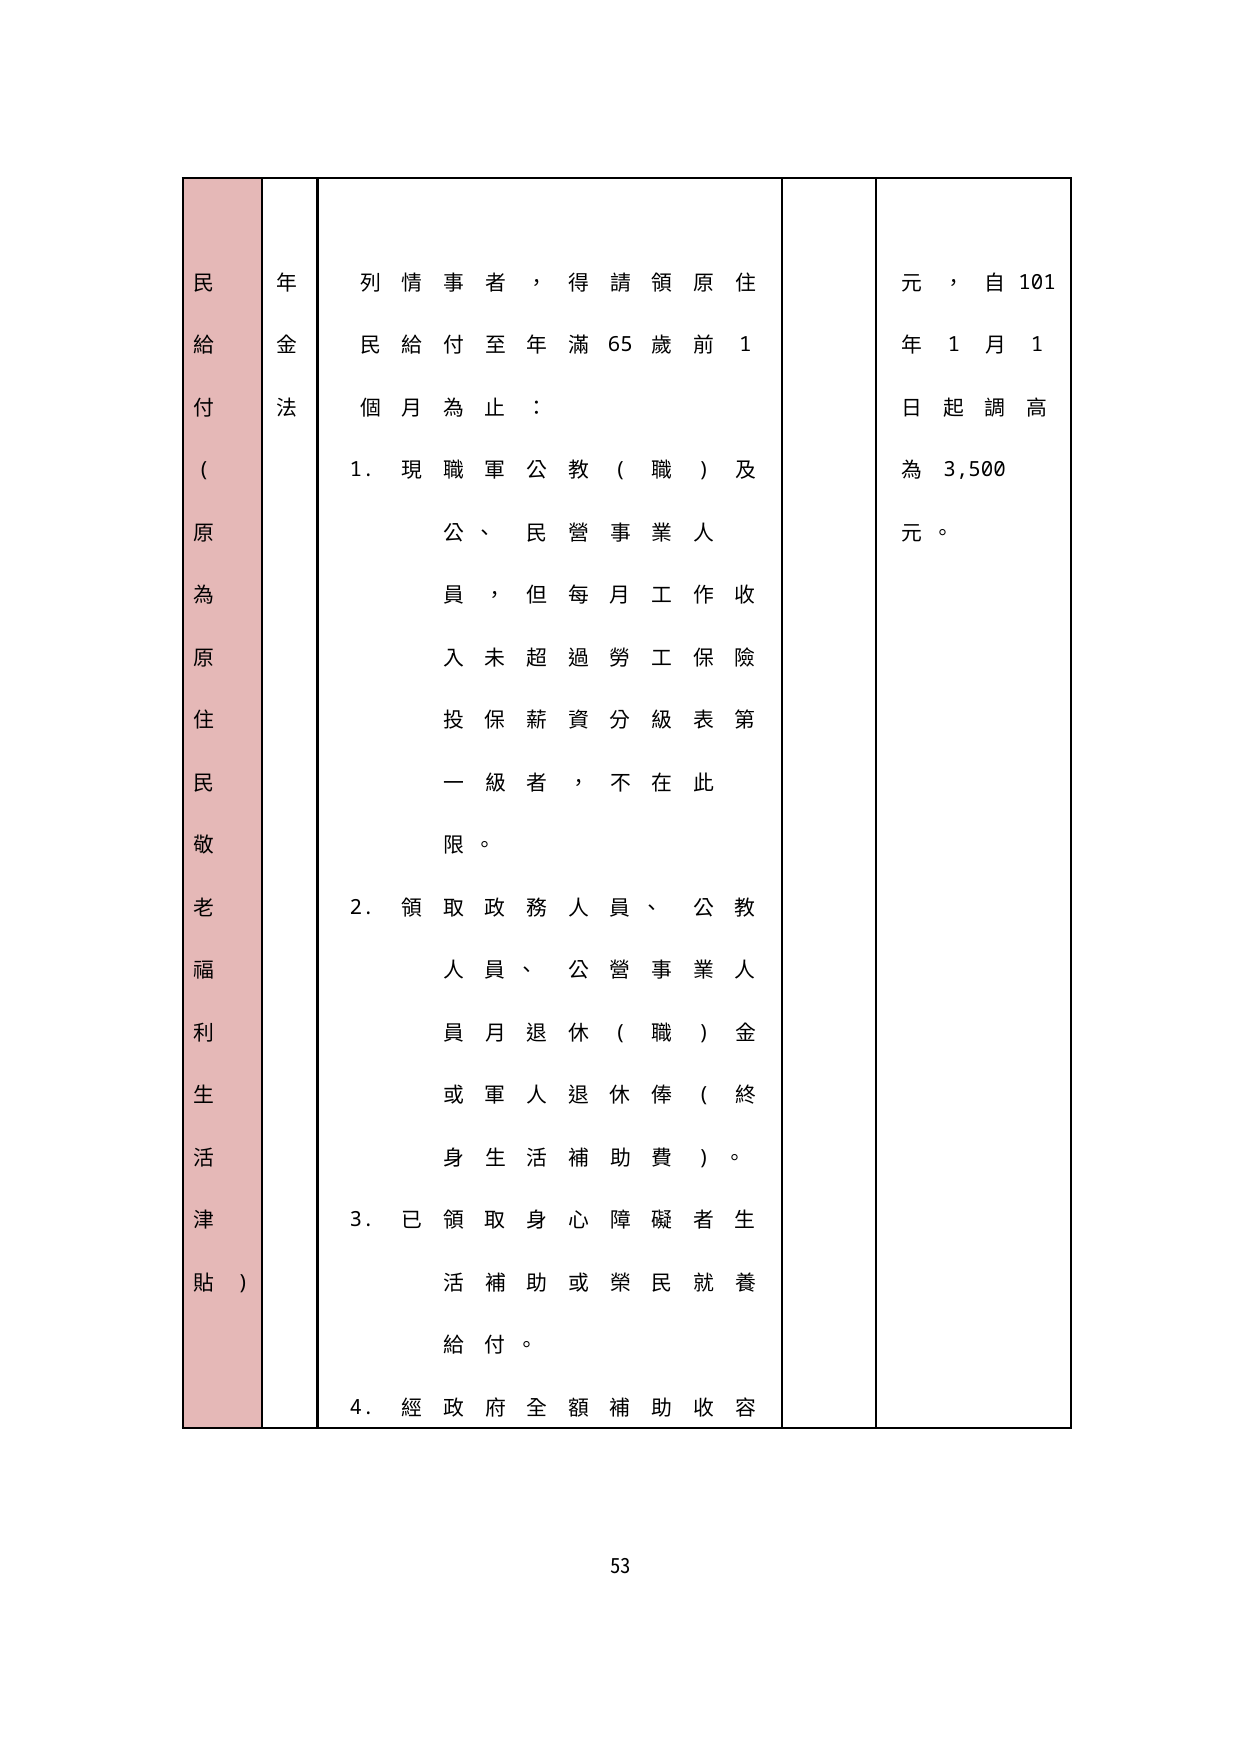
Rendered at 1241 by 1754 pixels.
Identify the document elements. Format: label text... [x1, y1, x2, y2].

table_cell 年金法 [263, 179, 316, 1427]
table_cell 民給付(原為原住民敬老福利生 活津貼) [184, 179, 261, 1427]
table_cell 元，自101年1月1日起調高為3,500元。 [877, 179, 1070, 1427]
table_cell [783, 179, 875, 1427]
table_cell 年滿55歲之原住民，在國內設有戶籍，且無下列情事者，得請領原住民給付至年滿65歲前1個月為止： 現職軍公教(職)及公、民營事業人員，但每月工作收入未超過勞工保險投保薪資分級表第一級者，不在此限。 領取政務人員、公教人員、公營事業人員月退休(職)金或軍人退休俸(終身生活補助費)。 已領取身心障礙者生活補助或榮民就養給付。 經政府全額補助收容安置。 財稅機關提供保險人公告年度之個人綜合所得稅各類所得總額合計50萬元以上。 個人所有之土地及房屋價值合計500萬元以上。 入獄服刑、因案羈押或拘禁。 [319, 179, 781, 1427]
